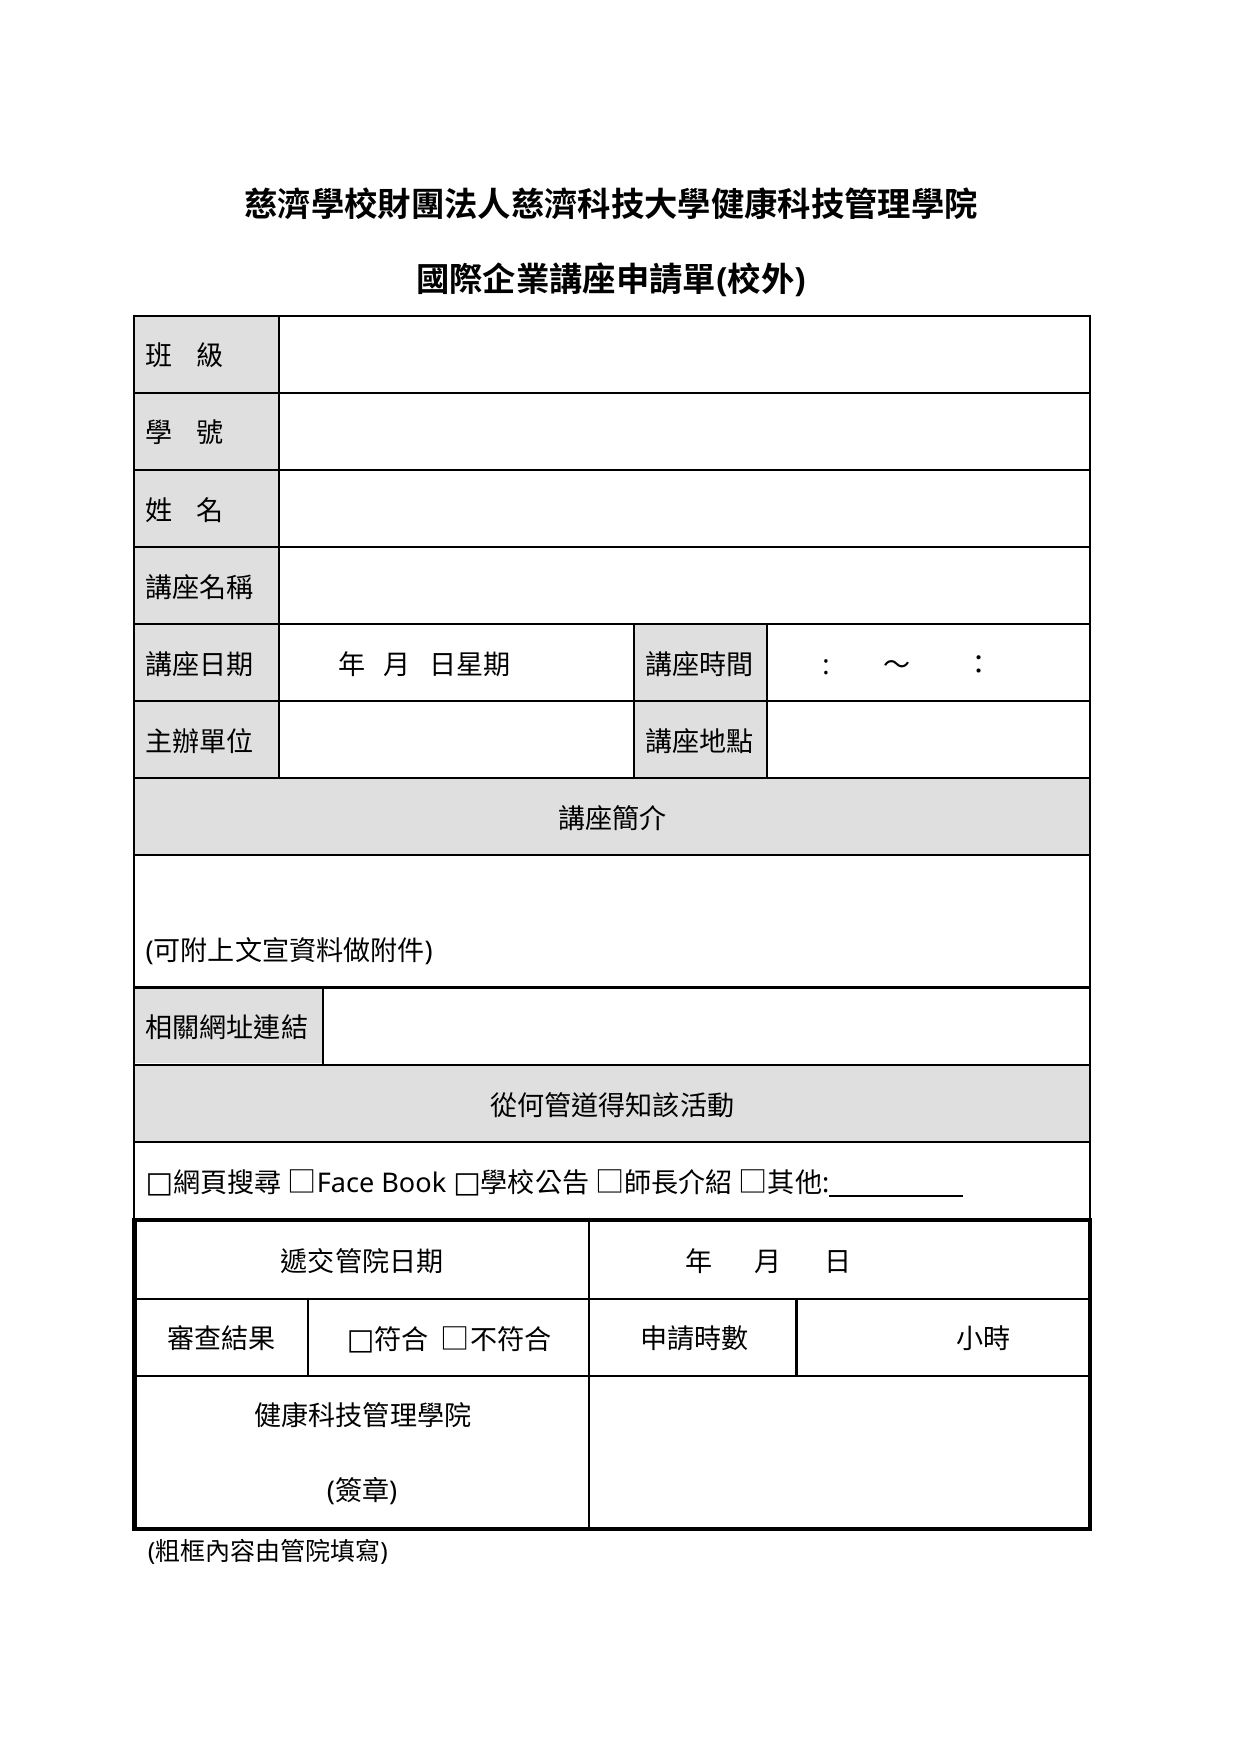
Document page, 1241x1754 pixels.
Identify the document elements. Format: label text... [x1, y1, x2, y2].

table_cell [768, 702, 1089, 777]
table_cell (可附上文宣資料做附件) [135, 856, 1089, 986]
table_cell 健康科技管理學院 (簽章) [137, 1377, 588, 1527]
table_header [280, 317, 1089, 392]
table_cell 小時 [798, 1300, 1088, 1374]
table_cell □網頁搜尋 □Face Book □學校公告 □師長介紹 □其他: [135, 1143, 1089, 1218]
text 國際企業講座申請單(校外) [129, 239, 1092, 314]
table_cell 審查結果 [137, 1300, 307, 1374]
table_cell [280, 548, 1089, 623]
table_header 班 級 [135, 317, 278, 392]
table_cell 從何管道得知該活動 [135, 1066, 1089, 1141]
text 慈濟學校財團法人慈濟科技大學健康科技管理學院 [129, 164, 1092, 239]
table_cell 學 號 [135, 394, 278, 469]
table_cell 講座地點 [635, 702, 766, 777]
table_cell 姓 名 [135, 471, 278, 546]
table_cell 講座時間 [635, 625, 766, 700]
table_cell 講座日期 [135, 625, 278, 700]
table_cell 遞交管院日期 [137, 1222, 588, 1297]
table_cell 相關網址連結 [135, 989, 322, 1063]
table_cell : ～ ： [768, 625, 1089, 700]
table_cell [280, 394, 1089, 469]
table_cell 申請時數 [590, 1300, 795, 1374]
text (粗框內容由管院填寫) [148, 1531, 1092, 1569]
table_cell [280, 702, 633, 777]
table_cell [324, 989, 1089, 1063]
table_cell 年 月 日星期 [280, 625, 633, 700]
table_cell [590, 1377, 1088, 1527]
table_cell 講座名稱 [135, 548, 278, 623]
table_cell 年 月 日 [590, 1222, 1088, 1297]
table_cell [280, 471, 1089, 546]
table_cell □符合 □不符合 [309, 1300, 588, 1374]
table_cell 主辦單位 [135, 702, 278, 777]
table_cell 講座簡介 [135, 779, 1089, 854]
